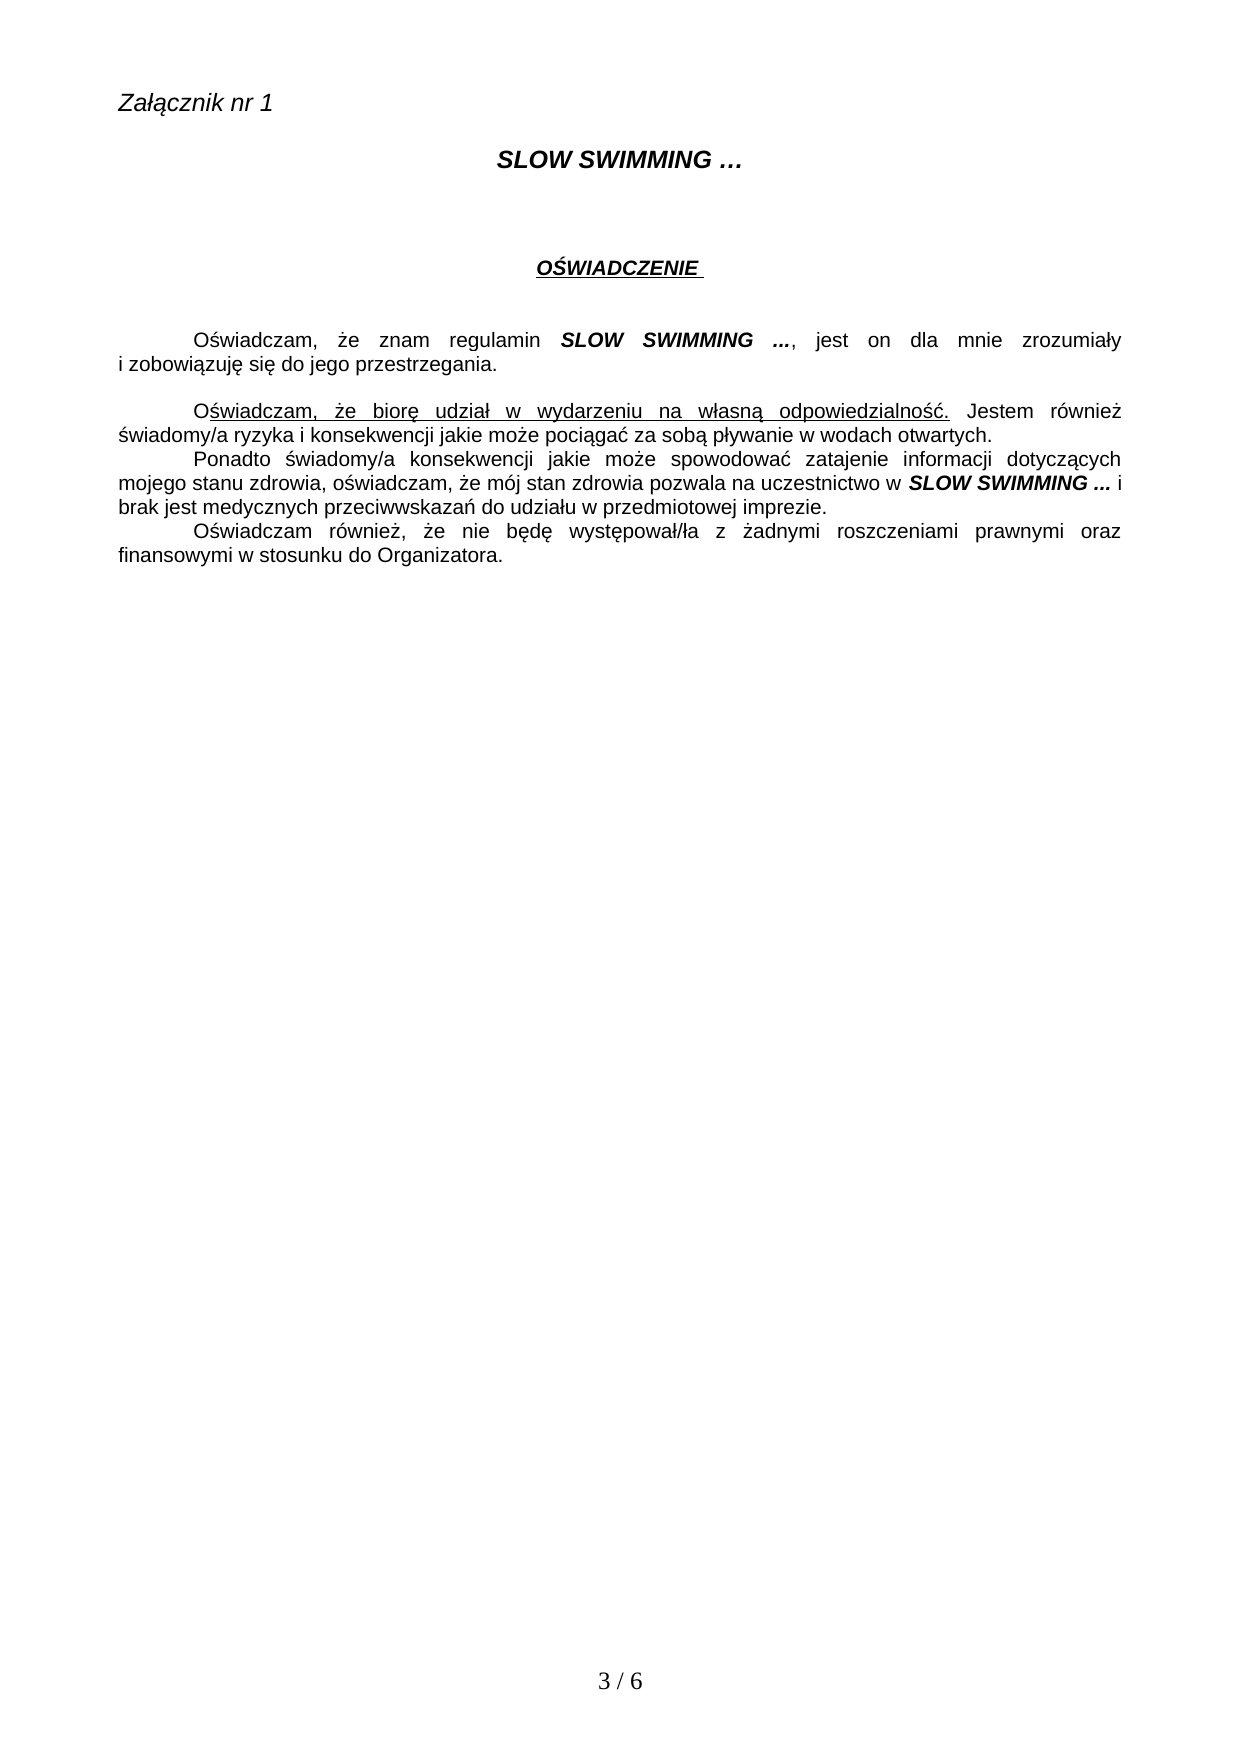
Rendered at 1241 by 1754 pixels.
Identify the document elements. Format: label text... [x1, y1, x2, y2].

text Oświadczam, że znam regulamin SLOW SWIMMING ..., jest on dla mnie zrozumiały i zobowiązuję się do jego przestrzegania. [118, 327, 1122, 375]
text Oświadczam również, że nie będę występował/ła z żadnymi roszczeniami prawnymi oraz finansowymi w stosunku do Organizatora. [118, 519, 1122, 567]
text Ponadto świadomy/a konsekwencji jakie może spowodować zatajenie informacji dotyczących mojego stanu zdrowia, oświadczam, że mój stan zdrowia pozwala na uczestnictwo w SLOW SWIMMING ... i brak jest medycznych przeciwwskazań do udziału w przedmiotowej imprezie. [118, 447, 1122, 519]
text OŚWIADCZENIE [118, 256, 1122, 279]
text Oświadczam, że biorę udział w wydarzeniu na własną odpowiedzialność. Jestem również świadomy/a ryzyka i konsekwencji jakie może pociągać za sobą pływanie w wodach otwartych. [118, 399, 1122, 447]
text SLOW SWIMMING … [118, 145, 1122, 174]
text Załącznik nr 1 [118, 88, 1122, 117]
